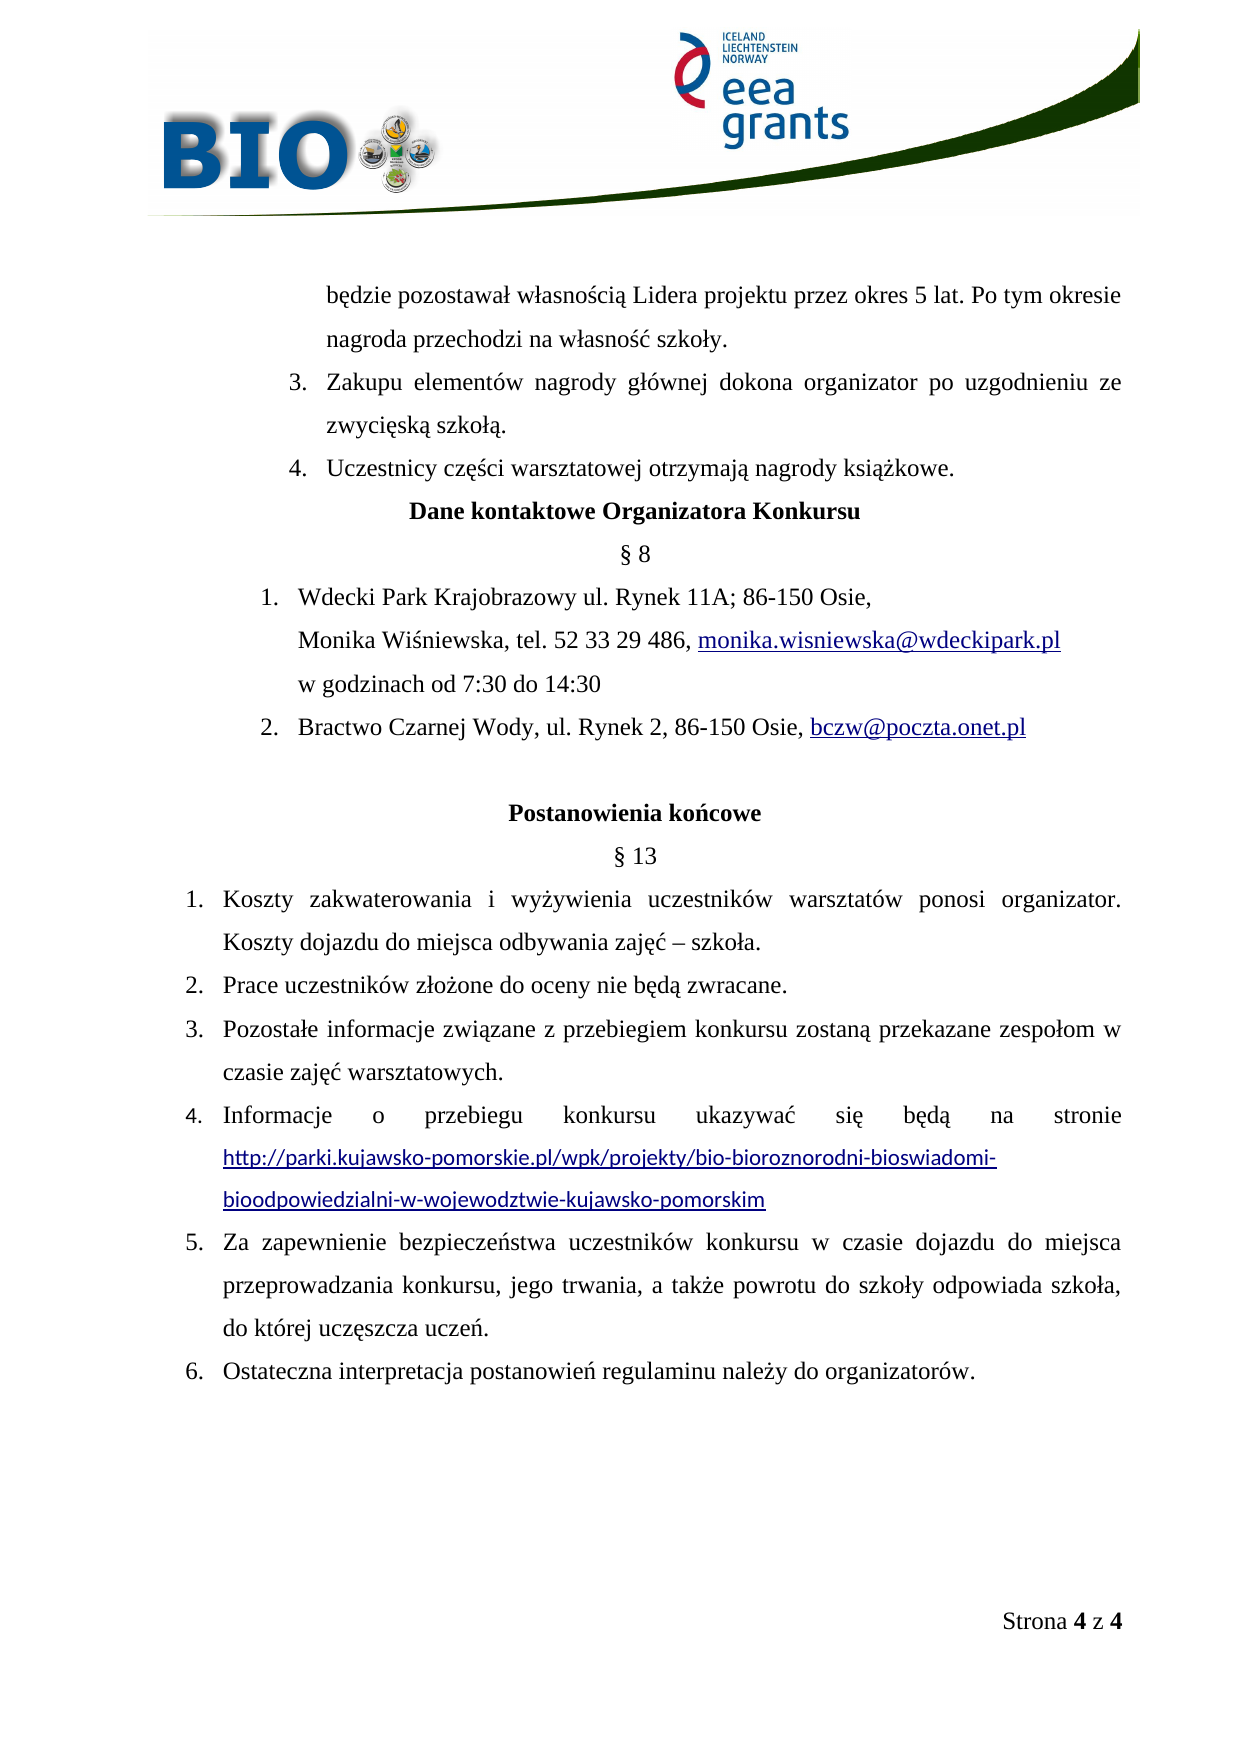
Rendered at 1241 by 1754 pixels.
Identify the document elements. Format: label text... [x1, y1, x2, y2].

list Bractwo Czarnej Wody, ul. Rynek 2, 86-150 Osie, bczw@poczta.onet.pl [260, 712, 1122, 741]
list Ostateczna interpretacja postanowień regulaminu należy do organizatorów. [185, 1356, 1122, 1385]
list będzie pozostawał własnością Lidera projektu przez okres 5 lat. Po tym okresie nagroda przechodzi na własność szkoły. [289, 281, 1122, 352]
list Uczestnicy części warsztatowej otrzymają nagrody książkowe. [289, 453, 1122, 482]
list Wdecki Park Krajobrazowy ul. Rynek 11A; 86-150 Osie, Monika Wiśniewska, tel. 52 33 29 486, monika.wisniewska@wdeckipark.pl w godzinach od 7:30 do 14:30 [260, 582, 1122, 697]
list Za zapewnienie bezpieczeństwa uczestników konkursu w czasie dojazdu do miejsca przeprowadzania konkursu, jego trwania, a także powrotu do szkoły odpowiada szkoła, do której uczęszcza uczeń. [185, 1227, 1122, 1342]
list Prace uczestników złożone do oceny nie będą zwracane. [185, 971, 1122, 999]
list Pozostałe informacje związane z przebiegiem konkursu zostaną przekazane zespołom w czasie zajęć warsztatowych. [185, 1014, 1122, 1086]
list Zakupu elementów nagrody głównej dokona organizator po uzgodnieniu ze zwycięską szkołą. [289, 367, 1122, 439]
text § 8 [148, 539, 1122, 568]
text Postanowienia końcowe [148, 798, 1122, 827]
list Informacje o przebiegu konkursu ukazywać się będą na stronie http://parki.kujawsko-pomorskie.pl/wpk/projekty/bio-bioroznorodni-bioswiadomi-bioodpowiedzialni-w-wojewodztwie-kujawsko-pomorskim [185, 1100, 1122, 1213]
list Koszty zakwaterowania i wyżywienia uczestników warsztatów ponosi organizator. Koszty dojazdu do miejsca odbywania zajęć – szkoła. [185, 884, 1122, 956]
text Dane kontaktowe Organizatora Konkursu [148, 496, 1122, 525]
text § 13 [148, 841, 1122, 870]
